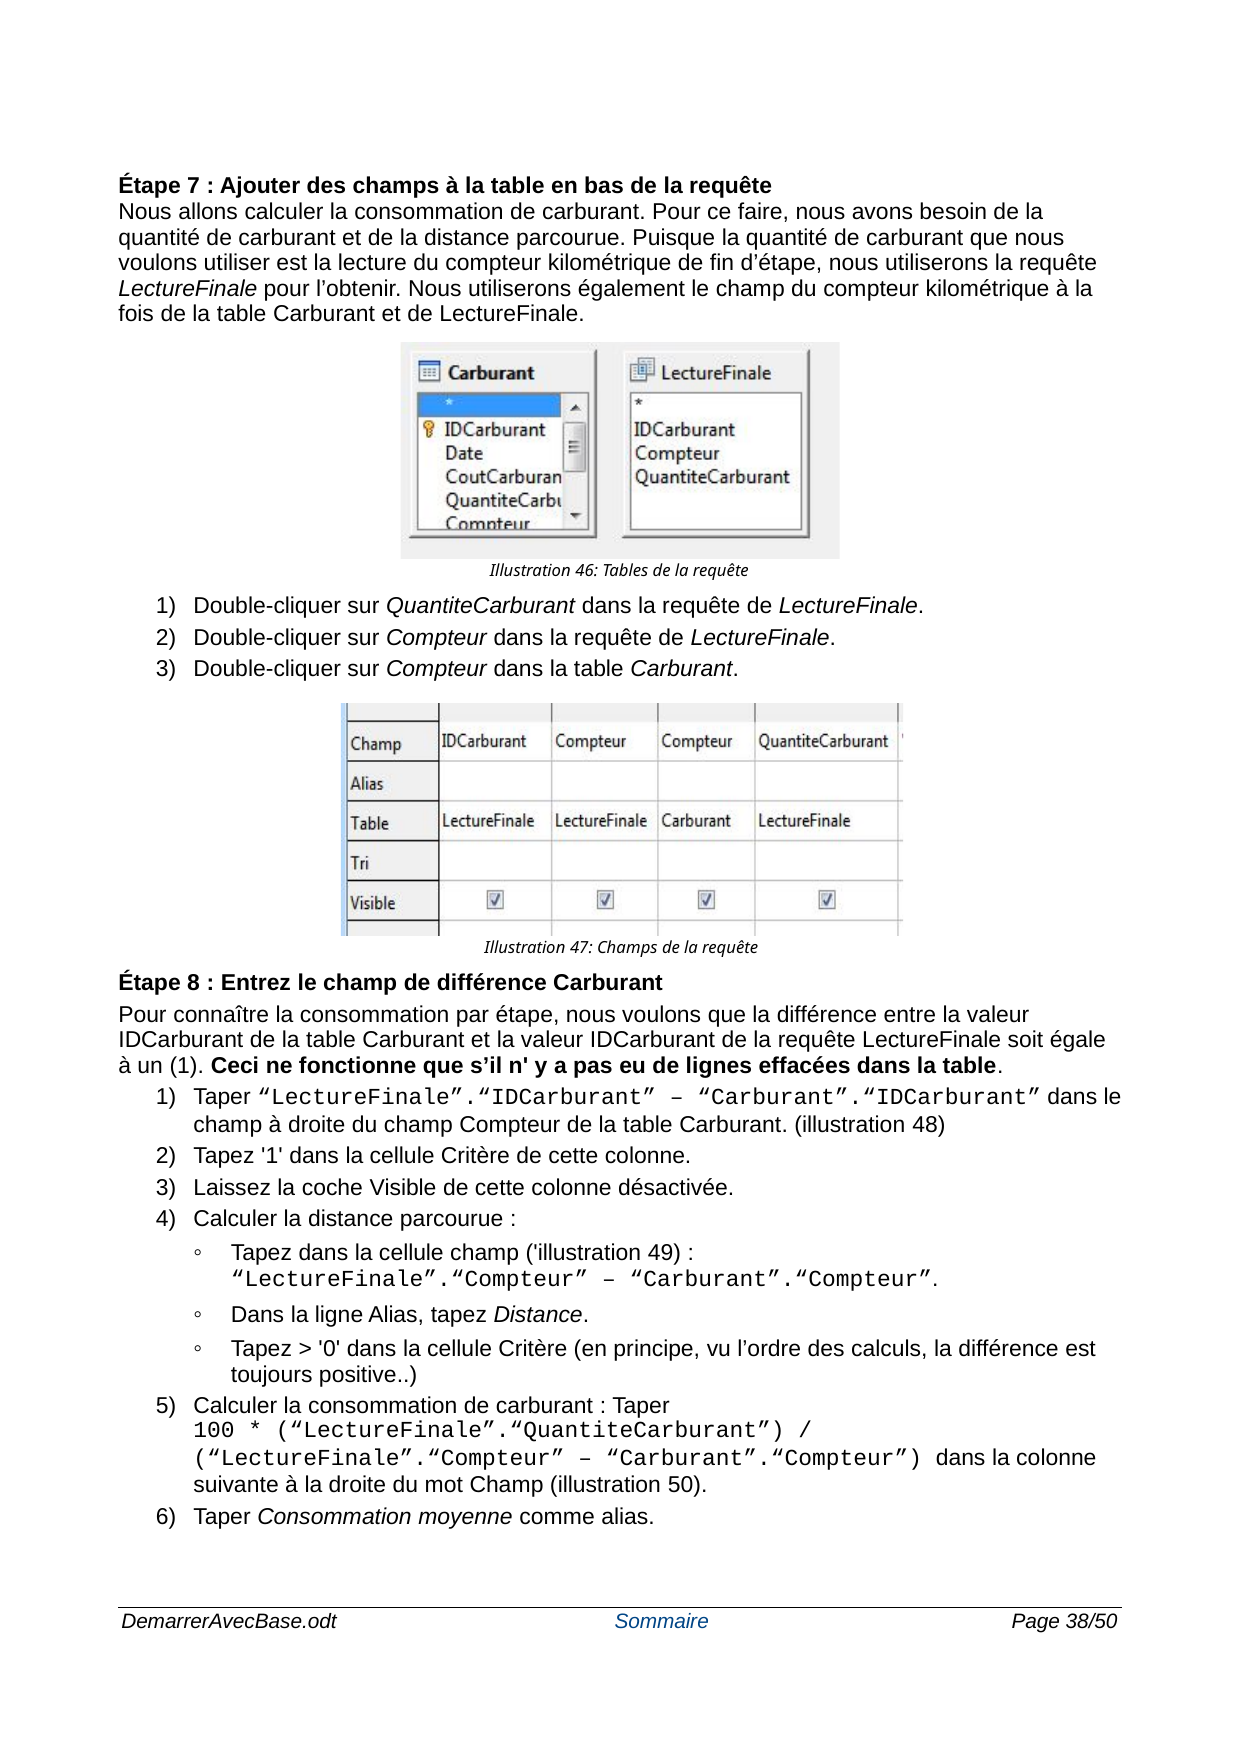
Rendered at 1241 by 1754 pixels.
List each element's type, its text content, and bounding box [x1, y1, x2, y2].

list Tapez '1' dans la cellule Critère de cette colonne. [156, 1143, 1122, 1169]
list Tapez > '0' dans la cellule Critère (en principe, vu l’ordre des calculs, la différence est toujours positive..) [193, 1333, 1122, 1387]
list Illustration 46: Tables de la requête [401, 559, 839, 581]
list Laissez la coche Visible de cette colonne désactivée. [156, 1175, 1122, 1200]
list Tapez dans la cellule champ ('illustration 49) : “LectureFinale”.“Compteur” – “Carburant”.“Compteur”. [193, 1238, 1122, 1293]
list Double-cliquer sur QuantiteCarburant dans la requête de LectureFinale. [156, 326, 1122, 619]
list Double-cliquer sur Compteur dans la table Carburant. [156, 656, 1122, 682]
text Nous allons calculer la consommation de carburant. Pour ce faire, nous avons besoin de la quantité de carburant et de la distance parcourue. Puisque la quantité de carburant que nous voulons utiliser est la lecture du compteur kilométrique de fin d’étape, nous utiliserons la requête LectureFinale pour l’obtenir. Nous utiliserons également le champ du compteur kilométrique à la fois de la table Carburant et de LectureFinale. [118, 199, 1122, 326]
picture [400, 342, 840, 559]
text Étape 8 : Entrez le champ de différence Carburant [118, 688, 1122, 996]
list Calculer la distance parcourue : [156, 1206, 1122, 1232]
text Pour connaître la consommation par étape, nous voulons que la différence entre la valeur IDCarburant de la table Carburant et la valeur IDCarburant de la requête LectureFinale soit égale à un (1). Ceci ne fonctionne que s’il n' y a pas eu de lignes effacées dans la table. [118, 1002, 1122, 1078]
list [401, 326, 839, 342]
list Taper Consommation moyenne comme alias. [156, 1504, 1122, 1529]
text Étape 7 : Ajouter des champs à la table en bas de la requête [118, 173, 1122, 199]
list Calculer la consommation de carburant : Taper 100 * (“LectureFinale”.“QuantiteCarburant”) / (“LectureFinale”.“Compteur” – “Carburant”.“Compteur”) dans la colonne suivante à la droite du mot Champ (illustration 50). [156, 1393, 1122, 1498]
list Dans la ligne Alias, tapez Distance. [193, 1299, 1122, 1327]
list Double-cliquer sur Compteur dans la requête de LectureFinale. [156, 625, 1122, 650]
text Illustration 47: Champs de la requête [338, 703, 906, 958]
list Taper “LectureFinale”.“IDCarburant” – “Carburant”.“IDCarburant” dans le champ à droite du champ Compteur de la table Carburant. (illustration 48) [156, 1084, 1122, 1137]
picture [340, 703, 904, 936]
